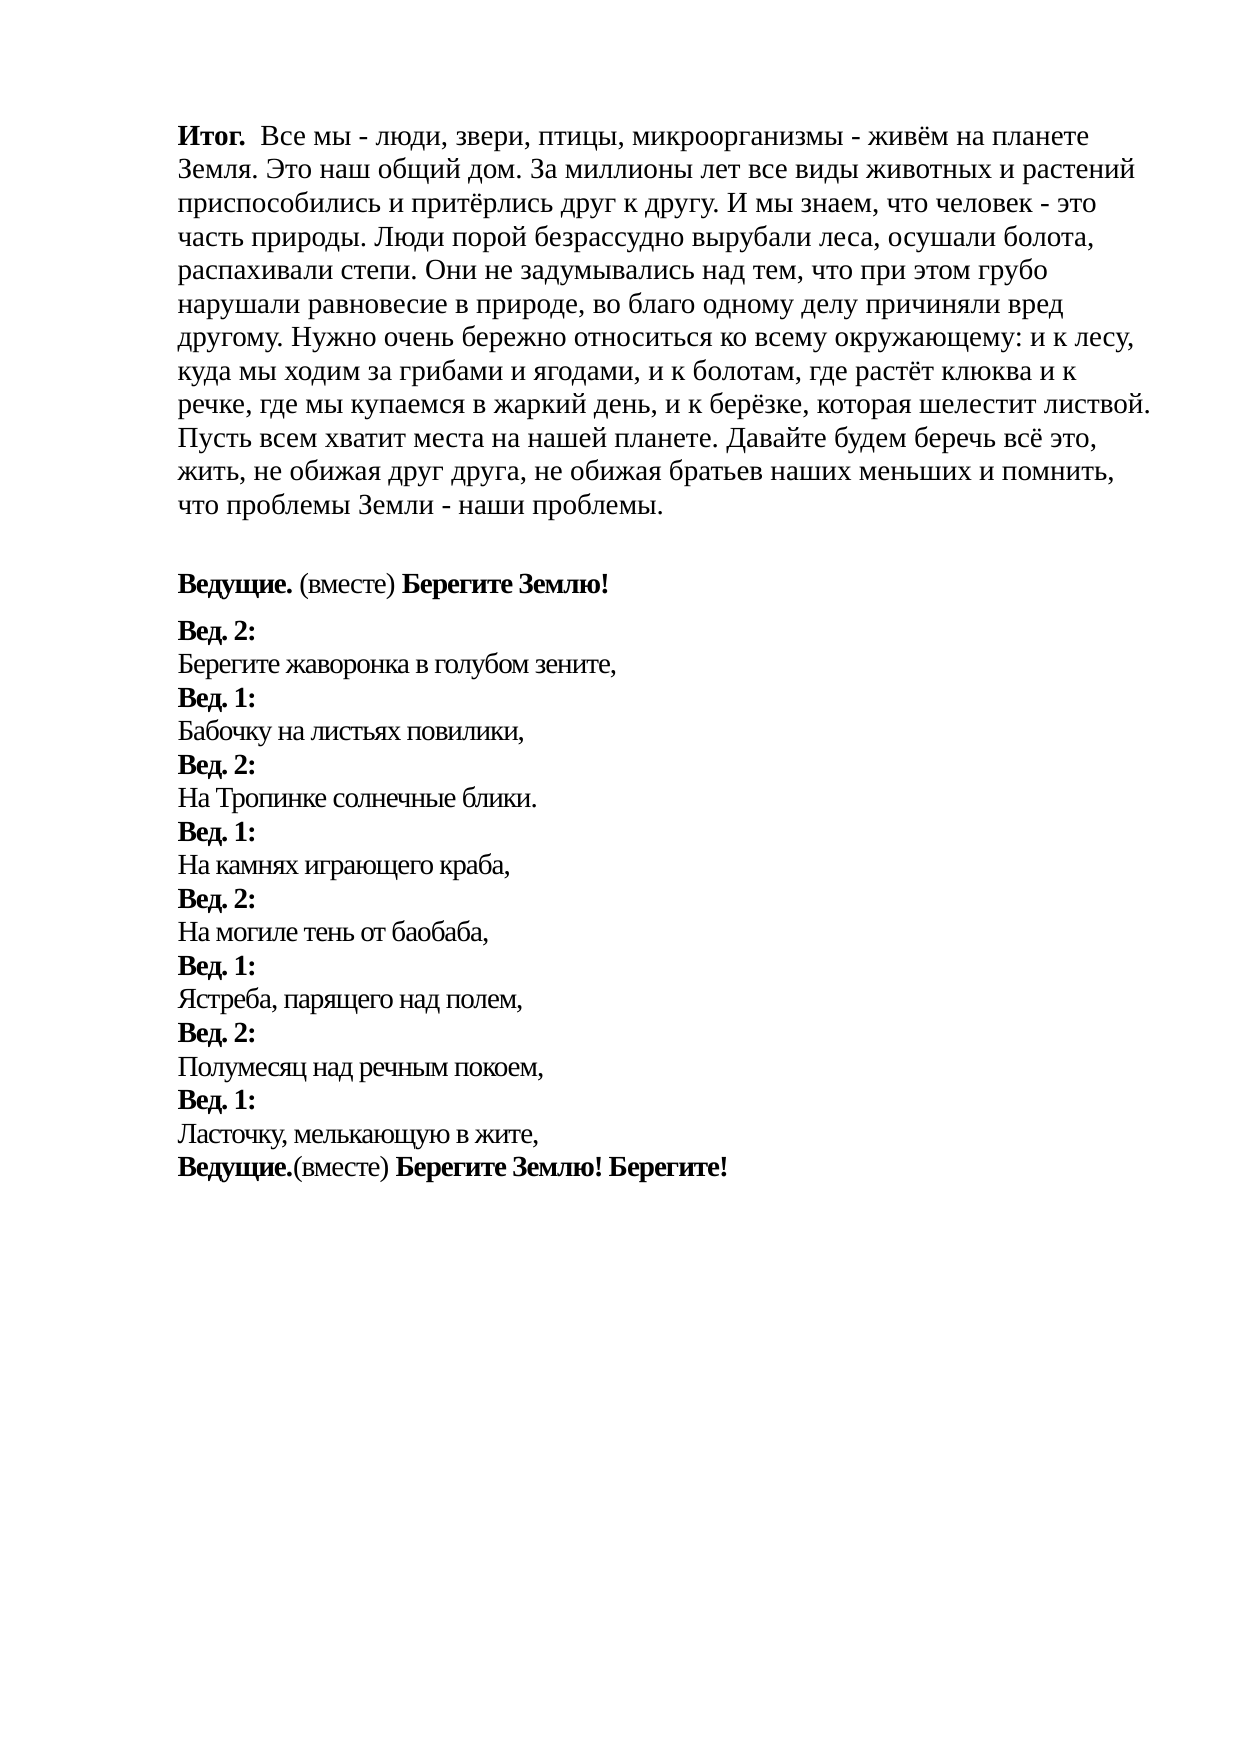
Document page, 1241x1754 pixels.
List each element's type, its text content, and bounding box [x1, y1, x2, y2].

text Ведущие. (вместе) Берегите Землю! [177, 567, 1152, 600]
text Вед. 2: [177, 1015, 1141, 1049]
text На камнях играющего краба, [177, 847, 1141, 881]
text Вед. 2: [177, 881, 1141, 914]
text Вед. 1: [177, 948, 1141, 982]
text Бабочку на листьях повилики, [177, 713, 1141, 747]
text Вед. 1: [177, 680, 1141, 713]
text Вед. 1: [177, 814, 1141, 847]
text Ведущие.(вместе) Берегите Землю! Берегите! [177, 1149, 1141, 1183]
text Вед. 2: [177, 613, 1141, 646]
text Полумесяц над речным покоем, [177, 1049, 1141, 1082]
text Вед. 2: [177, 747, 1141, 780]
text На могиле тень от баобаба, [177, 914, 1141, 948]
text Берегите жаворонка в голубом зените, [177, 646, 1141, 680]
text Вед. 1: [177, 1082, 1141, 1116]
text Ястреба, парящего над полем, [177, 982, 1141, 1015]
text Ласточку, мелькающую в жите, [177, 1116, 1141, 1149]
text На Тропинке солнечные блики. [177, 780, 1141, 814]
text Итог. Все мы - люди, звери, птицы, микроорганизмы - живём на планете Земля. Это наш общий дом. За миллионы лет все виды животных и растений приспособились и притёрлись друг к другу. И мы знаем, что человек - это часть природы. Люди порой безрассудно вырубали леса, осушали болота, распахивали степи. Они не задумывались над тем, что при этом грубо нарушали равновесие в природе, во благо одному делу причиняли вред другому. Нужно очень бережно относиться ко всему окружающему: и к лесу, куда мы ходим за грибами и ягодами, и к болотам, где растёт клюква и к речке, где мы купаемся в жаркий день, и к берёзке, которая шелестит листвой. Пусть всем хватит места на нашей планете. Давайте будем беречь всё это, жить, не обижая друг друга, не обижая братьев наших меньших и помнить, что проблемы Земли - наши проблемы. [177, 118, 1152, 521]
